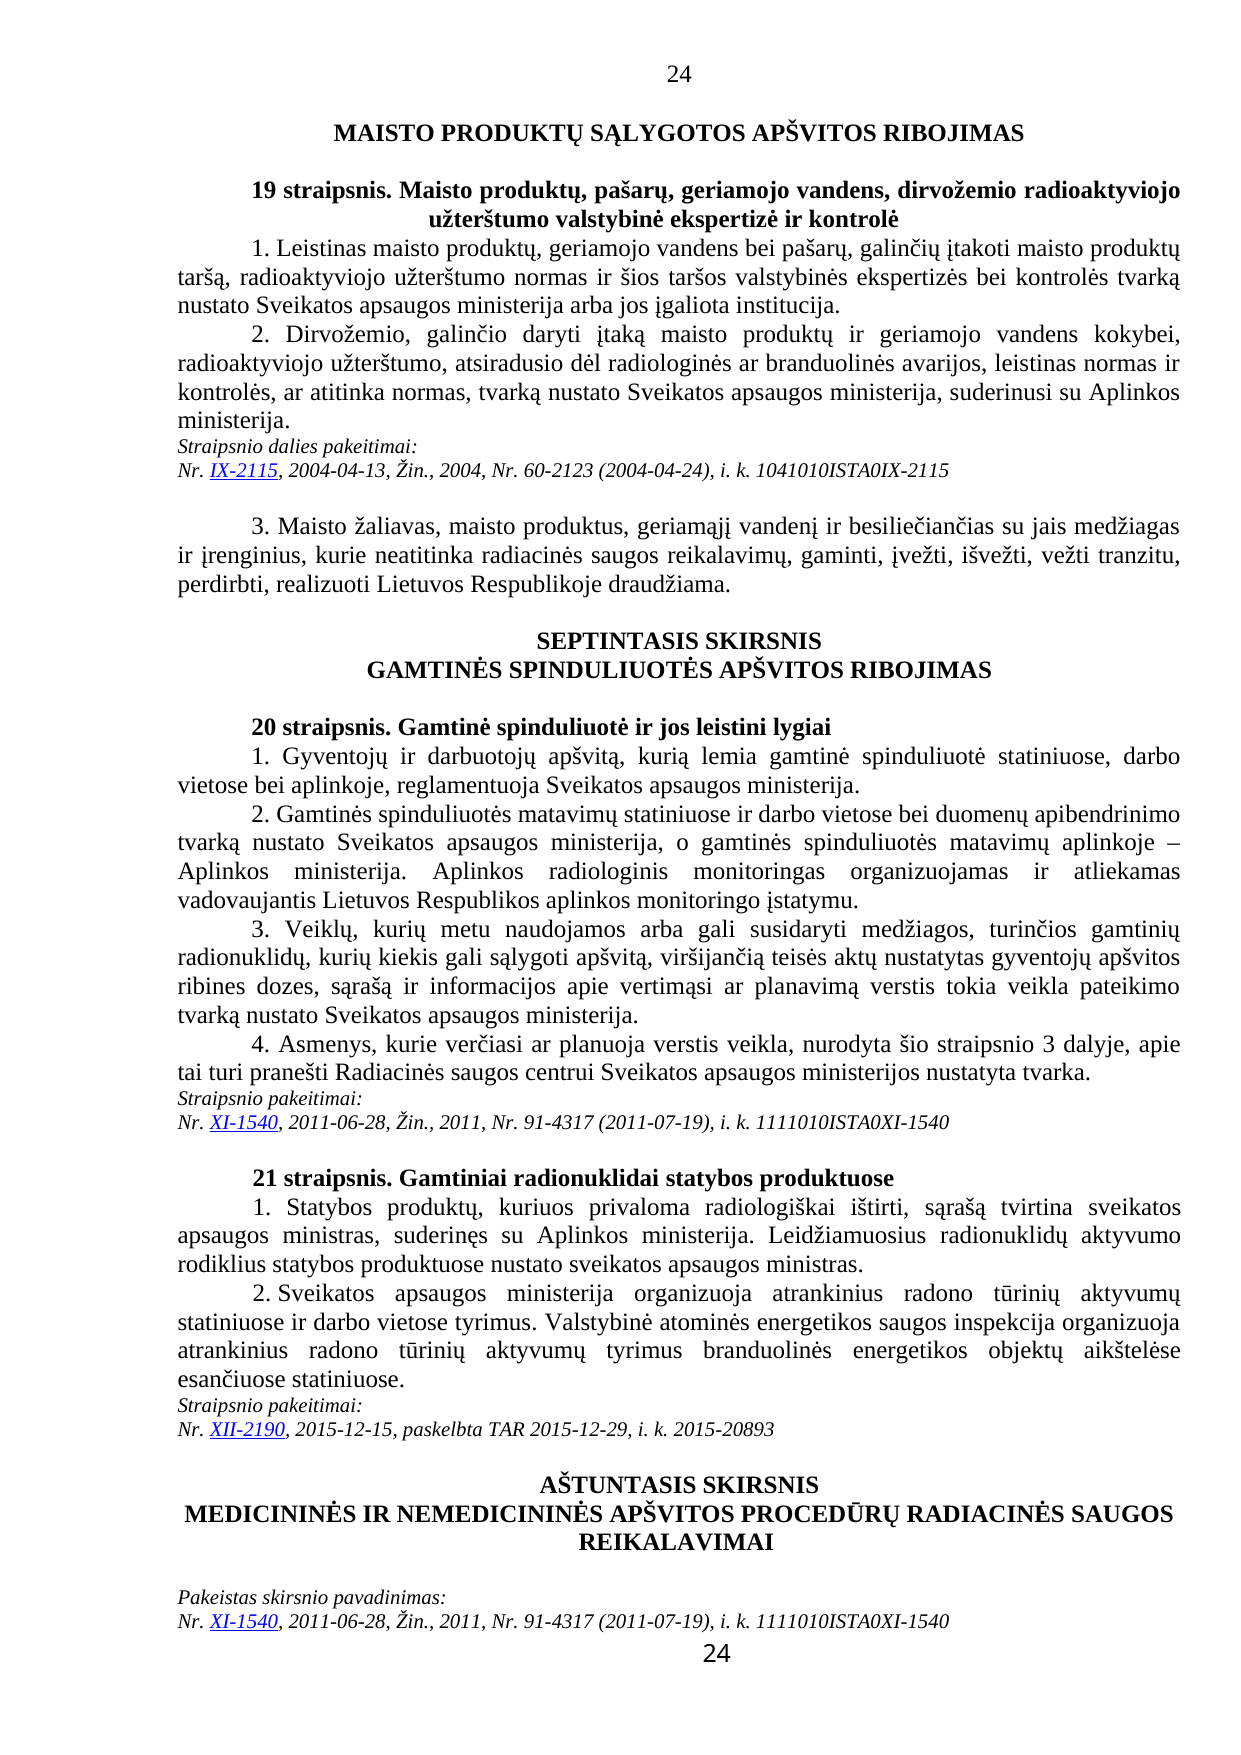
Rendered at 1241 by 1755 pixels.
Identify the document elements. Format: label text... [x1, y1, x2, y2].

text 2. Dirvožemio, galinčio daryti įtaką maisto produktų ir geriamojo vandens kokybei, radioaktyviojo užterštumo, atsiradusio dėl radiologinės ar branduolinės avarijos, leistinas normas ir kontrolės, ar atitinka normas, tvarką nustato Sveikatos apsaugos ministerija, suderinusi su Aplinkos ministerija. [177, 319, 1181, 434]
text Straipsnio dalies pakeitimai: [177, 434, 1181, 458]
text Straipsnio pakeitimai: [177, 1393, 1181, 1417]
text 4. Asmenys, kurie verčiasi ar planuoja verstis veikla, nurodyta šio straipsnio 3 dalyje, apie tai turi pranešti Radiacinės saugos centrui Sveikatos apsaugos ministerijos nustatyta tvarka. [177, 1029, 1181, 1086]
text 19 straipsnis. Maisto produktų, pašarų, geriamojo vandens, dirvožemio radioaktyviojo užterštumo valstybinė ekspertizė ir kontrolė [251, 176, 1181, 233]
text Nr. XII-2190, 2015-12-15, paskelbta TAR 2015-12-29, i. k. 2015-20893 [177, 1417, 1181, 1441]
text 2. Sveikatos apsaugos ministerija organizuoja atrankinius radono tūrinių aktyvumų statiniuose ir darbo vietose tyrimus. Valstybinė atominės energetikos saugos inspekcija organizuoja atrankinius radono tūrinių aktyvumų tyrimus branduolinės energetikos objektų aikštelėse esančiuose statiniuose. [177, 1278, 1181, 1393]
text MAISTO PRODUKTŲ SĄLYGOTOS APŠVITOS RIBOJIMAS [177, 118, 1181, 147]
text 20 straipsnis. Gamtinė spinduliuotė ir jos leistini lygiai [177, 712, 1181, 741]
text MEDICININĖS IR NEMEDICININĖS APŠVITOS PROCEDŪRŲ RADIACINĖS SAUGOS REIKALAVIMAI [177, 1499, 1181, 1556]
text Straipsnio pakeitimai: [177, 1086, 1181, 1110]
text AŠTUNTASIS SKIRSNIS [177, 1470, 1181, 1499]
text 3. Veiklų, kurių metu naudojamos arba gali susidaryti medžiagos, turinčios gamtinių radionuklidų, kurių kiekis gali sąlygoti apšvitą, viršijančią teisės aktų nustatytas gyventojų apšvitos ribines dozes, sąrašą ir informacijos apie vertimąsi ar planavimą verstis tokia veikla pateikimo tvarką nustato Sveikatos apsaugos ministerija. [177, 914, 1181, 1029]
text 1. Leistinas maisto produktų, geriamojo vandens bei pašarų, galinčių įtakoti maisto produktų taršą, radioaktyviojo užterštumo normas ir šios taršos valstybinės ekspertizės bei kontrolės tvarką nustato Sveikatos apsaugos ministerija arba jos įgaliota institucija. [177, 233, 1181, 319]
text 1. Gyventojų ir darbuotojų apšvitą, kurią lemia gamtinė spinduliuotė statiniuose, darbo vietose bei aplinkoje, reglamentuoja Sveikatos apsaugos ministerija. [177, 741, 1181, 799]
text GAMTINĖS SPINDULIUOTĖS APŠVITOS RIBOJIMAS [177, 655, 1181, 684]
text Nr. XI-1540, 2011-06-28, Žin., 2011, Nr. 91-4317 (2011-07-19), i. k. 1111010ISTA0XI-1540 [177, 1609, 1181, 1633]
text 1. Statybos produktų, kuriuos privaloma radiologiškai ištirti, sąrašą tvirtina sveikatos apsaugos ministras, suderinęs su Aplinkos ministerija. Leidžiamuosius radionuklidų aktyvumo rodiklius statybos produktuose nustato sveikatos apsaugos ministras. [177, 1192, 1181, 1278]
text 3. Maisto žaliavas, maisto produktus, geriamąjį vandenį ir besiliečiančias su jais medžiagas ir įrenginius, kurie neatitinka radiacinės saugos reikalavimų, gaminti, įvežti, išvežti, vežti tranzitu, perdirbti, realizuoti Lietuvos Respublikoje draudžiama. [177, 511, 1181, 597]
text 21 straipsnis. Gamtiniai radionuklidai statybos produktuose [177, 1163, 1181, 1192]
text SEPTINTASIS SKIRSNIS [177, 626, 1181, 655]
text Nr. IX-2115, 2004-04-13, Žin., 2004, Nr. 60-2123 (2004-04-24), i. k. 1041010ISTA0IX-2115 [177, 458, 1181, 482]
text Pakeistas skirsnio pavadinimas: [177, 1585, 1181, 1609]
text 2. Gamtinės spinduliuotės matavimų statiniuose ir darbo vietose bei duomenų apibendrinimo tvarką nustato Sveikatos apsaugos ministerija, o gamtinės spinduliuotės matavimų aplinkoje – Aplinkos ministerija. Aplinkos radiologinis monitoringas organizuojamas ir atliekamas vadovaujantis Lietuvos Respublikos aplinkos monitoringo įstatymu. [177, 799, 1181, 914]
text Nr. XI-1540, 2011-06-28, Žin., 2011, Nr. 91-4317 (2011-07-19), i. k. 1111010ISTA0XI-1540 [177, 1110, 1181, 1134]
